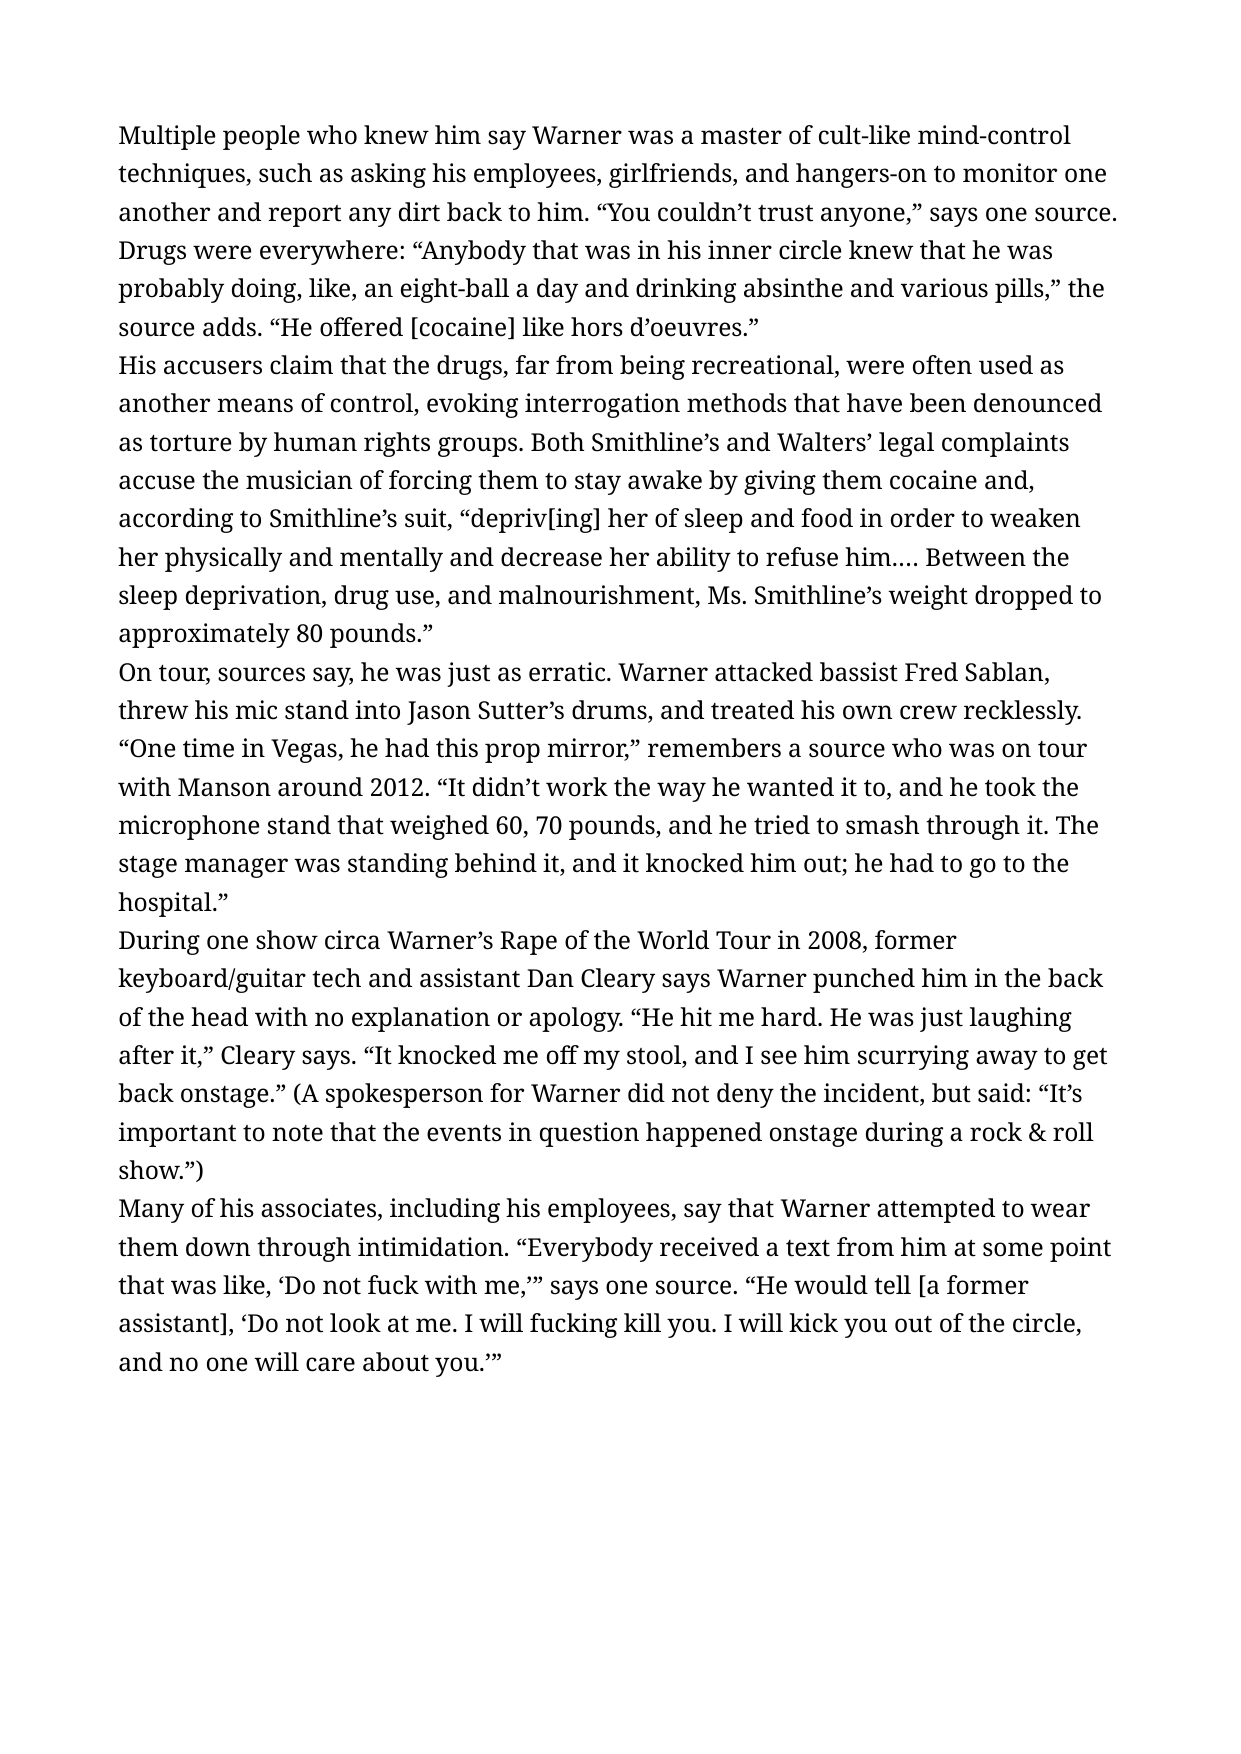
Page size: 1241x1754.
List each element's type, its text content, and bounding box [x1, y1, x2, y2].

text Multiple people who knew him say Warner was a master of cult-like mind-control techniques, such as asking his employees, girlfriends, and hangers-on to monitor one another and report any dirt back to him. “You couldn’t trust anyone,” says one source. Drugs were everywhere: “Anybody that was in his inner circle knew that he was probably doing, like, an eight-ball a day and drinking absinthe and various pills,” the source adds. “He offered [cocaine] like hors d’oeuvres.” [118, 118, 1122, 343]
text Many of his associates, including his employees, say that Warner attempted to wear them down through intimidation. “Everybody received a text from him at some point that was like, ‘Do not fuck with me,’” says one source. “He would tell [a former assistant], ‘Do not look at me. I will fucking kill you. I will kick you out of the circle, and no one will care about you.’” [118, 1191, 1122, 1378]
text On tour, sources say, he was just as erratic. Warner attacked bassist Fred Sablan, threw his mic stand into Jason Sutter’s drums, and treated his own crew recklessly. “One time in Vegas, he had this prop mirror,” remembers a source who was on tour with Manson around 2012. “It didn’t work the way he wanted it to, and he took the microphone stand that weighed 60, 70 pounds, and he tried to smash through it. The stage manager was standing behind it, and it knocked him out; he had to go to the hospital.” [118, 655, 1122, 918]
text During one show circa Warner’s Rape of the World Tour in 2008, former keyboard/guitar tech and assistant Dan Cleary says Warner punched him in the back of the head with no explanation or apology. “He hit me hard. He was just laughing after it,” Cleary says. “It knocked me off my stool, and I see him scurrying away to get back onstage.” (A spokesperson for Warner did not deny the incident, but said: “It’s important to note that the events in question happened onstage during a rock & roll show.”) [118, 923, 1122, 1186]
text His accusers claim that the drugs, far from being recreational, were often used as another means of control, evoking interrogation methods that have been denounced as torture by human rights groups. Both Smithline’s and Walters’ legal complaints accuse the musician of forcing them to stay awake by giving them cocaine and, according to Smithline’s suit, “depriv[ing] her of sleep and food in order to weaken her physically and mentally and decrease her ability to refuse him.… Between the sleep deprivation, drug use, and malnourishment, Ms. Smithline’s weight dropped to approximately 80 pounds.” [118, 348, 1122, 650]
